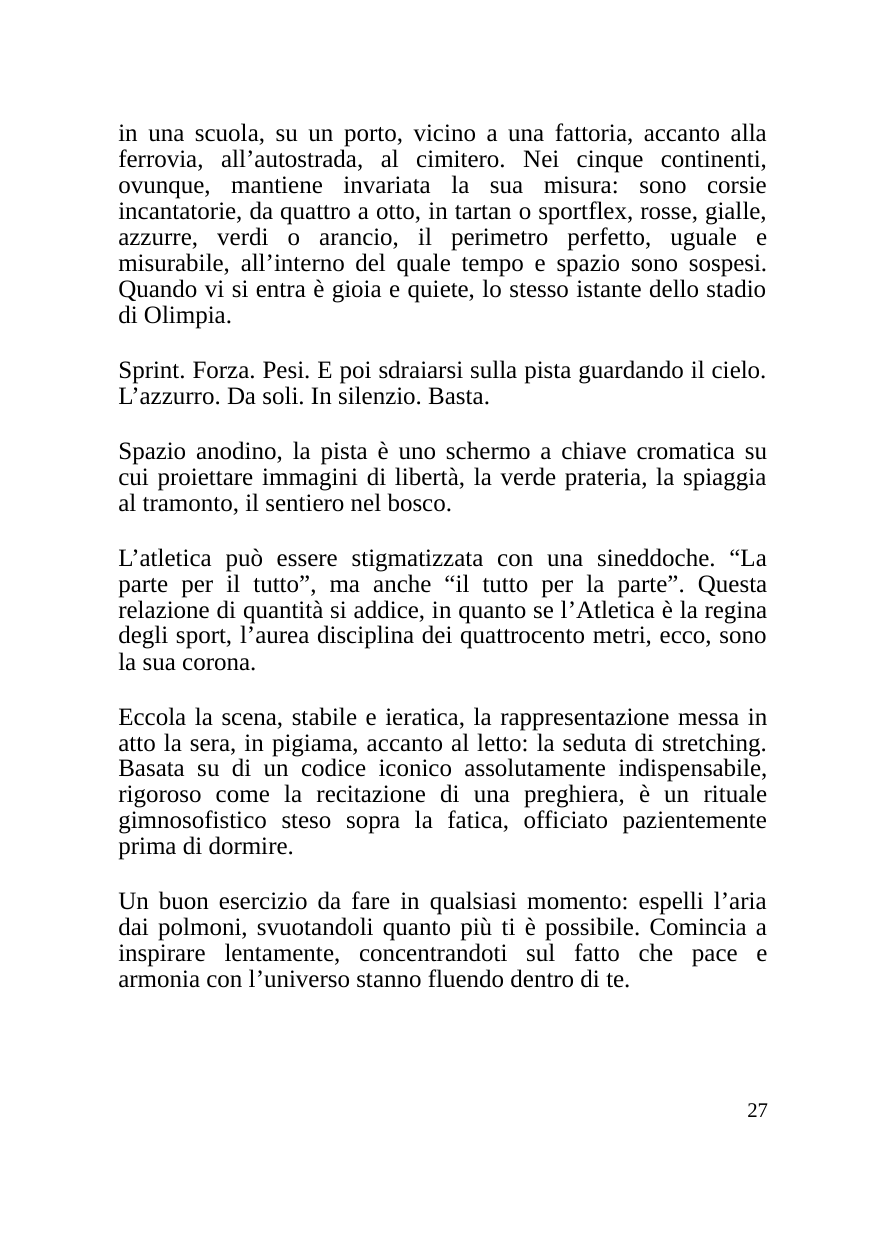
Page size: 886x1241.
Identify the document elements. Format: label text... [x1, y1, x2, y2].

text Sprint. Forza. Pesi. E poi sdraiarsi sulla pista guardando il cielo. L’azzurro. Da soli. In silenzio. Basta. [118, 355, 768, 409]
text in una scuola, su un porto, vicino a una fattoria, accanto alla ferrovia, all’autostrada, al cimitero. Nei cinque continenti, ovunque, mantiene invariata la sua misura: sono corsie incantatorie, da quattro a otto, in tartan o sportflex, rosse, gialle, azzurre, verdi o arancio, il perimetro perfetto, uguale e misurabile, all’interno del quale tempo e spazio sono sospesi. Quando vi si entra è gioia e quiete, lo stesso istante dello stadio di Olimpia. [118, 118, 768, 328]
text Spazio anodino, la pista è uno schermo a chiave cromatica su cui proiettare immagini di libertà, la verde prateria, la spiaggia al tramonto, il sentiero nel bosco. [118, 436, 768, 516]
text Eccola la scena, stabile e ieratica, la rappresentazione messa in atto la sera, in pigiama, accanto al letto: la seduta di stretching. Basata su di un codice iconico assolutamente indispensabile, rigoroso come la recitazione di una preghiera, è un rituale gimnosofistico steso sopra la fatica, officiato pazientemente prima di dormire. [118, 702, 768, 860]
text Un buon esercizio da fare in qualsiasi momento: espelli l’aria dai polmoni, svuotandoli quanto più ti è possibile. Comincia a inspirare lentamente, concentrandoti sul fatto che pace e armonia con l’universo stanno fluendo dentro di te. [118, 886, 768, 993]
text L’atletica può essere stigmatizzata con una sineddoche. “La parte per il tutto”, ma anche “il tutto per la parte”. Questa relazione di quantità si addice, in quanto se l’Atletica è la regina degli sport, l’aurea disciplina dei quattrocento metri, ecco, sono la sua corona. [118, 543, 768, 675]
